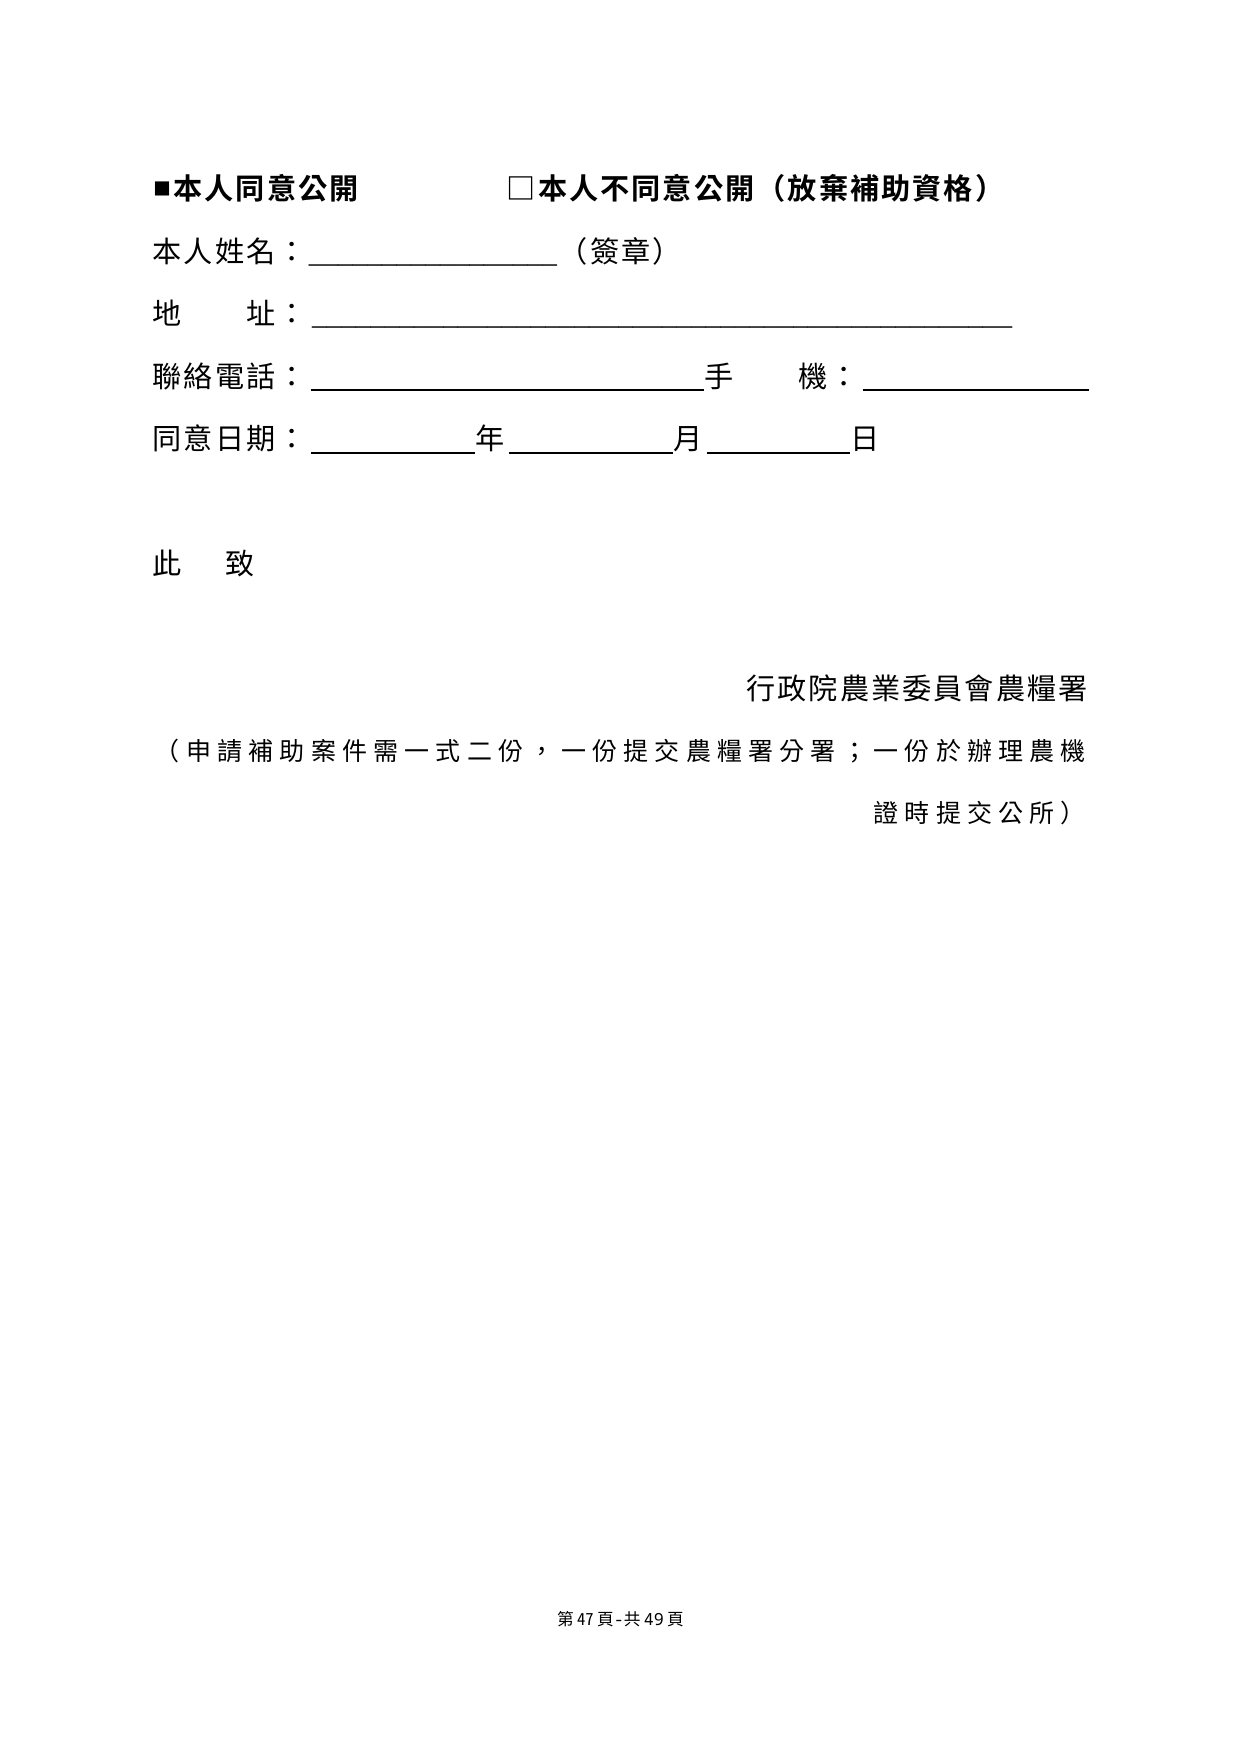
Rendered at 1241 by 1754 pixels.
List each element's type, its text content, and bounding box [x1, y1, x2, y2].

text 本人姓名：_________________（簽章） [151, 208, 1089, 270]
text 行政院農業委員會農糧署 [151, 645, 1089, 708]
text 地 址：________________________________________________ [151, 270, 1089, 333]
text （申請補助案件需一式二份，一份提交農糧署分署；一份於辦理農機證時提交公所） [151, 708, 1089, 833]
text 聯絡電話： 手 機： [151, 333, 1089, 395]
text 此 致 [151, 520, 1089, 583]
text 同意日期： 年 月 日 [151, 395, 1089, 458]
text ■本人同意公開 □本人不同意公開（放棄補助資格） [151, 145, 1089, 208]
